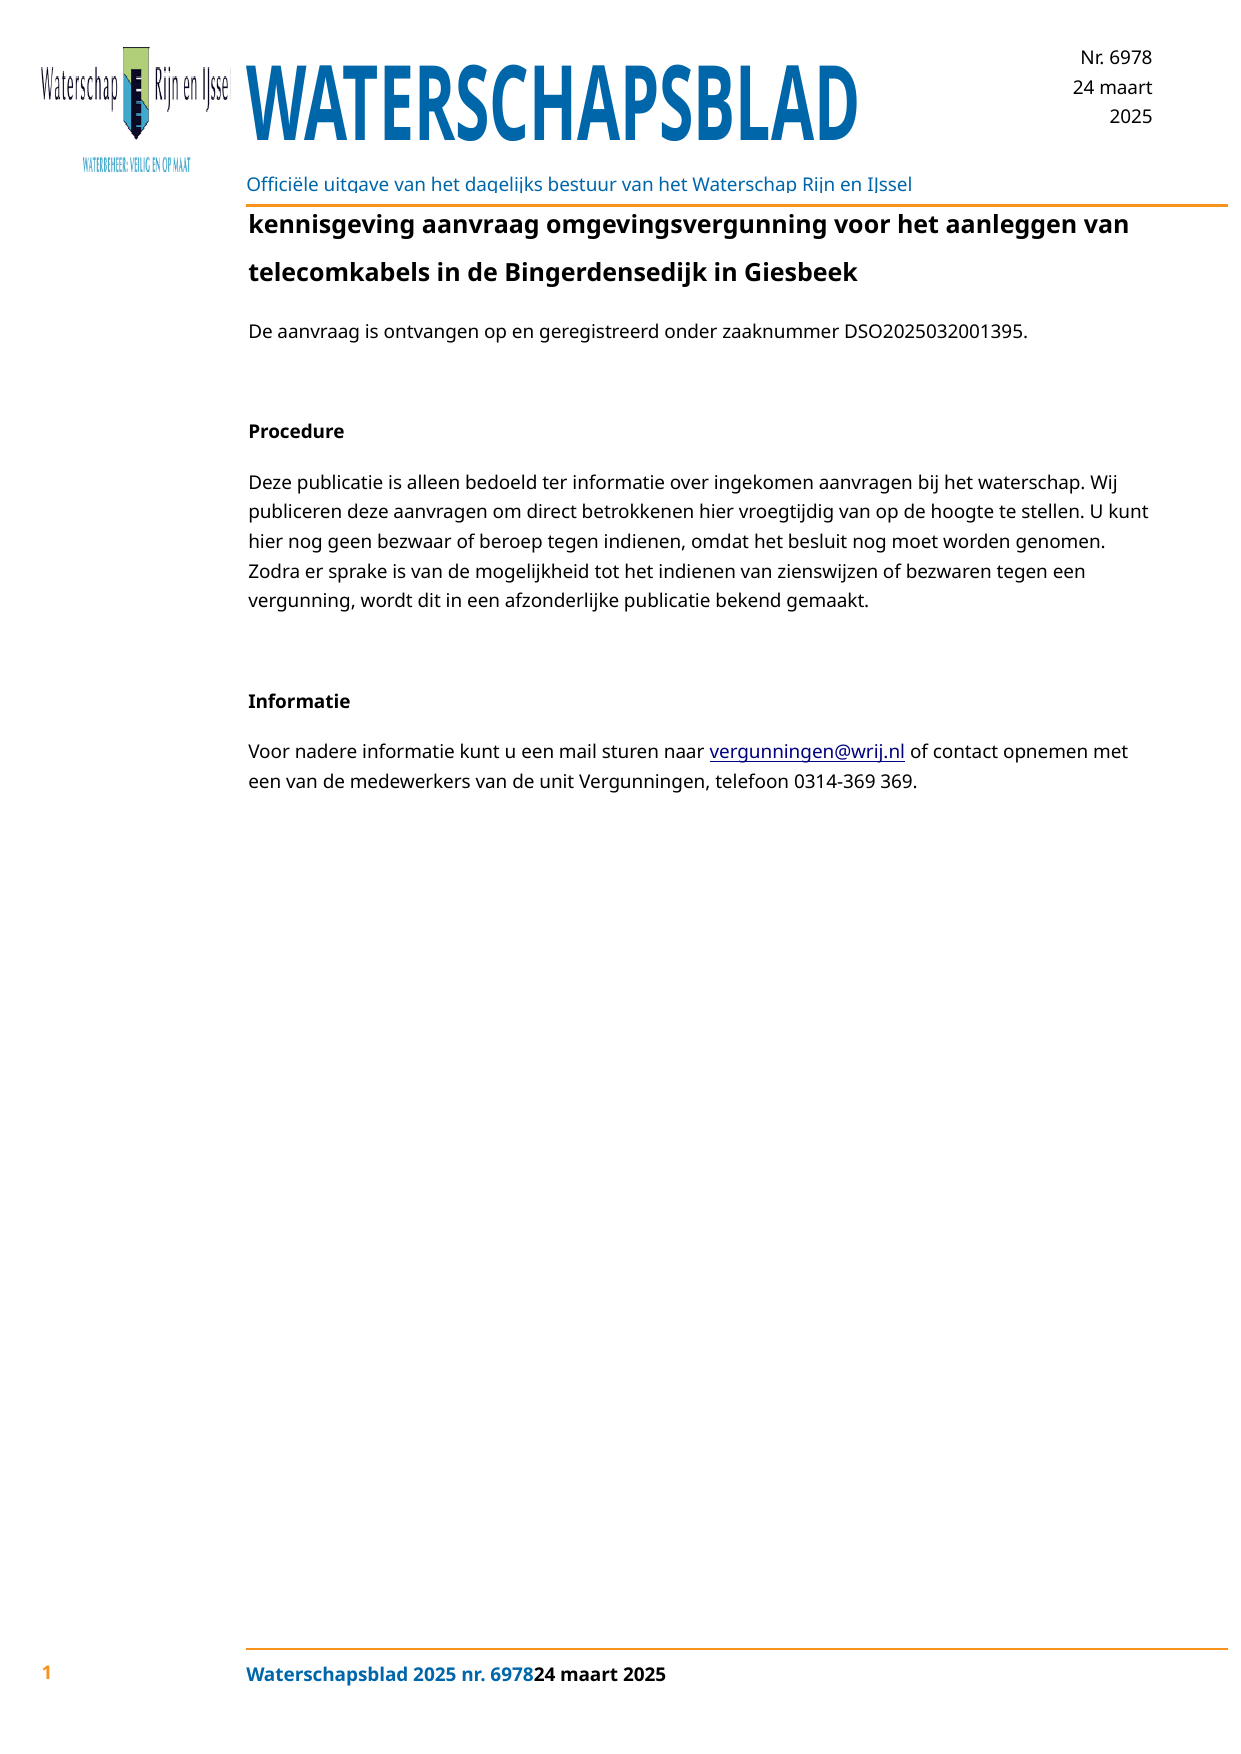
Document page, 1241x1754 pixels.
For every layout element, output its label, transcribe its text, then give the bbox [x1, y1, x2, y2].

text Deze publicatie is alleen bedoeld ter informatie over ingekomen aanvragen bij het waterschap. Wij publiceren deze aanvragen om direct betrokkenen hier vroegtijdig van op de hoogte te stellen. U kunt hier nog geen bezwaar of beroep tegen indienen, omdat het besluit nog moet worden genomen. Zodra er sprake is van de mogelijkheid tot het indienen van zienswijzen of bezwaren tegen een vergunning, wordt dit in een afzonderlijke publicatie bekend gemaakt. [248, 469, 1152, 613]
text Informatie [248, 688, 1152, 714]
picture [41, 47, 231, 172]
text Procedure [248, 419, 1152, 444]
text Voor nadere informatie kunt u een mail sturen naar vergunningen@wrij.nl of contact opnemen met een van de medewerkers van de unit Vergunningen, telefoon 0314-369 369. [248, 739, 1152, 794]
text De aanvraag is ontvangen op en geregistreerd onder zaaknummer DSO2025032001395. [248, 318, 1152, 344]
text kennisgeving aanvraag omgevingsvergunning voor het aanleggen van telecomkabels in de Bingerdensedijk in Giesbeek [248, 207, 1152, 288]
